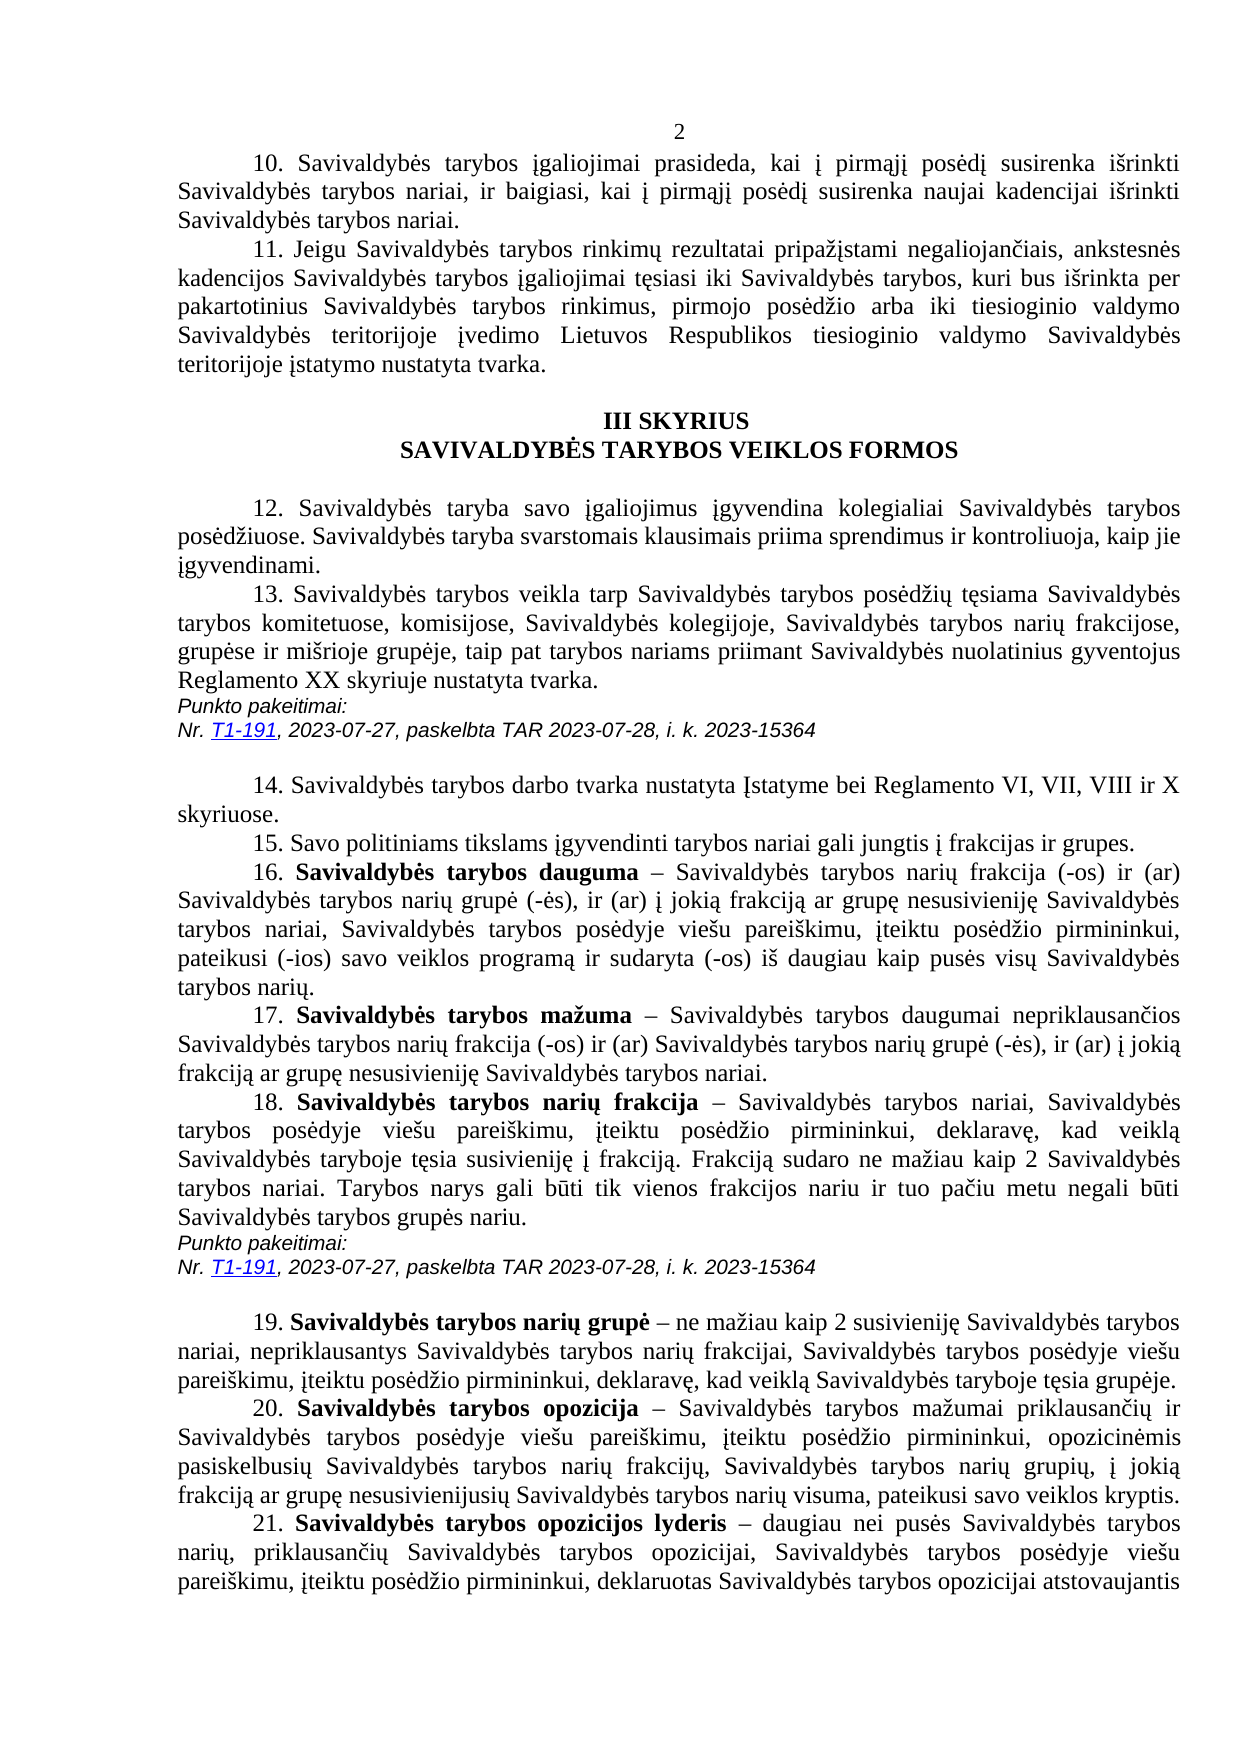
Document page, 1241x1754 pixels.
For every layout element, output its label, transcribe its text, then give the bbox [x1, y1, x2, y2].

text 18. Savivaldybės tarybos narių frakcija – Savivaldybės tarybos nariai, Savivaldybės tarybos posėdyje viešu pareiškimu, įteiktu posėdžio pirmininkui, deklaravę, kad veiklą Savivaldybės taryboje tęsia susivieniję į frakciją. Frakciją sudaro ne mažiau kaip 2 Savivaldybės tarybos nariai. Tarybos narys gali būti tik vienos frakcijos nariu ir tuo pačiu metu negali būti Savivaldybės tarybos grupės nariu. [177, 1087, 1181, 1231]
text Nr. T1-191, 2023-07-27, paskelbta TAR 2023-07-28, i. k. 2023-15364 [177, 1254, 1181, 1278]
text III SKYRIUS [177, 406, 1181, 435]
text 21. Savivaldybės tarybos opozicijos lyderis – daugiau nei pusės Savivaldybės tarybos narių, priklausančių Savivaldybės tarybos opozicijai, Savivaldybės tarybos posėdyje viešu pareiškimu, įteiktu posėdžio pirmininkui, deklaruotas Savivaldybės tarybos opozicijai atstovaujantis [177, 1508, 1181, 1595]
text 16. Savivaldybės tarybos dauguma – Savivaldybės tarybos narių frakcija (-os) ir (ar) Savivaldybės tarybos narių grupė (-ės), ir (ar) į jokią frakciją ar grupę nesusivieniję Savivaldybės tarybos nariai, Savivaldybės tarybos posėdyje viešu pareiškimu, įteiktu posėdžio pirmininkui, pateikusi (-ios) savo veiklos programą ir sudaryta (-os) iš daugiau kaip pusės visų Savivaldybės tarybos narių. [177, 857, 1181, 1001]
text SAVIVALDYBĖS TARYBOS VEIKLOS FORMOS [177, 435, 1181, 464]
text 17. Savivaldybės tarybos mažuma – Savivaldybės tarybos daugumai nepriklausančios Savivaldybės tarybos narių frakcija (-os) ir (ar) Savivaldybės tarybos narių grupė (-ės), ir (ar) į jokią frakciją ar grupę nesusivieniję Savivaldybės tarybos nariai. [177, 1001, 1181, 1087]
text 11. Jeigu Savivaldybės tarybos rinkimų rezultatai pripažįstami negaliojančiais, ankstesnės kadencijos Savivaldybės tarybos įgaliojimai tęsiasi iki Savivaldybės tarybos, kuri bus išrinkta per pakartotinius Savivaldybės tarybos rinkimus, pirmojo posėdžio arba iki tiesioginio valdymo Savivaldybės teritorijoje įvedimo Lietuvos Respublikos tiesioginio valdymo Savivaldybės teritorijoje įstatymo nustatyta tvarka. [177, 234, 1181, 378]
text Nr. T1-191, 2023-07-27, paskelbta TAR 2023-07-28, i. k. 2023-15364 [177, 718, 1181, 742]
text 19. Savivaldybės tarybos narių grupė – ne mažiau kaip 2 susivieniję Savivaldybės tarybos nariai, nepriklausantys Savivaldybės tarybos narių frakcijai, Savivaldybės tarybos posėdyje viešu pareiškimu, įteiktu posėdžio pirmininkui, deklaravę, kad veiklą Savivaldybės taryboje tęsia grupėje. [177, 1307, 1181, 1393]
text Punkto pakeitimai: [177, 694, 1181, 718]
text Punkto pakeitimai: [177, 1231, 1181, 1254]
text 14. Savivaldybės tarybos darbo tvarka nustatyta Įstatyme bei Reglamento VI, VII, VIII ir X skyriuose. [177, 771, 1181, 828]
text 20. Savivaldybės tarybos opozicija – Savivaldybės tarybos mažumai priklausančių ir Savivaldybės tarybos posėdyje viešu pareiškimu, įteiktu posėdžio pirmininkui, opozicinėmis pasiskelbusių Savivaldybės tarybos narių frakcijų, Savivaldybės tarybos narių grupių, į jokią frakciją ar grupę nesusivienijusių Savivaldybės tarybos narių visuma, pateikusi savo veiklos kryptis. [177, 1393, 1181, 1508]
text 12. Savivaldybės taryba savo įgaliojimus įgyvendina kolegialiai Savivaldybės tarybos posėdžiuose. Savivaldybės taryba svarstomais klausimais priima sprendimus ir kontroliuoja, kaip jie įgyvendinami. [177, 493, 1181, 579]
text 10. Savivaldybės tarybos įgaliojimai prasideda, kai į pirmąjį posėdį susirenka išrinkti Savivaldybės tarybos nariai, ir baigiasi, kai į pirmąjį posėdį susirenka naujai kadencijai išrinkti Savivaldybės tarybos nariai. [177, 148, 1181, 234]
text 13. Savivaldybės tarybos veikla tarp Savivaldybės tarybos posėdžių tęsiama Savivaldybės tarybos komitetuose, komisijose, Savivaldybės kolegijoje, Savivaldybės tarybos narių frakcijose, grupėse ir mišrioje grupėje, taip pat tarybos nariams priimant Savivaldybės nuolatinius gyventojus Reglamento XX skyriuje nustatyta tvarka. [177, 579, 1181, 694]
text 15. Savo politiniams tikslams įgyvendinti tarybos nariai gali jungtis į frakcijas ir grupes. [177, 828, 1181, 857]
